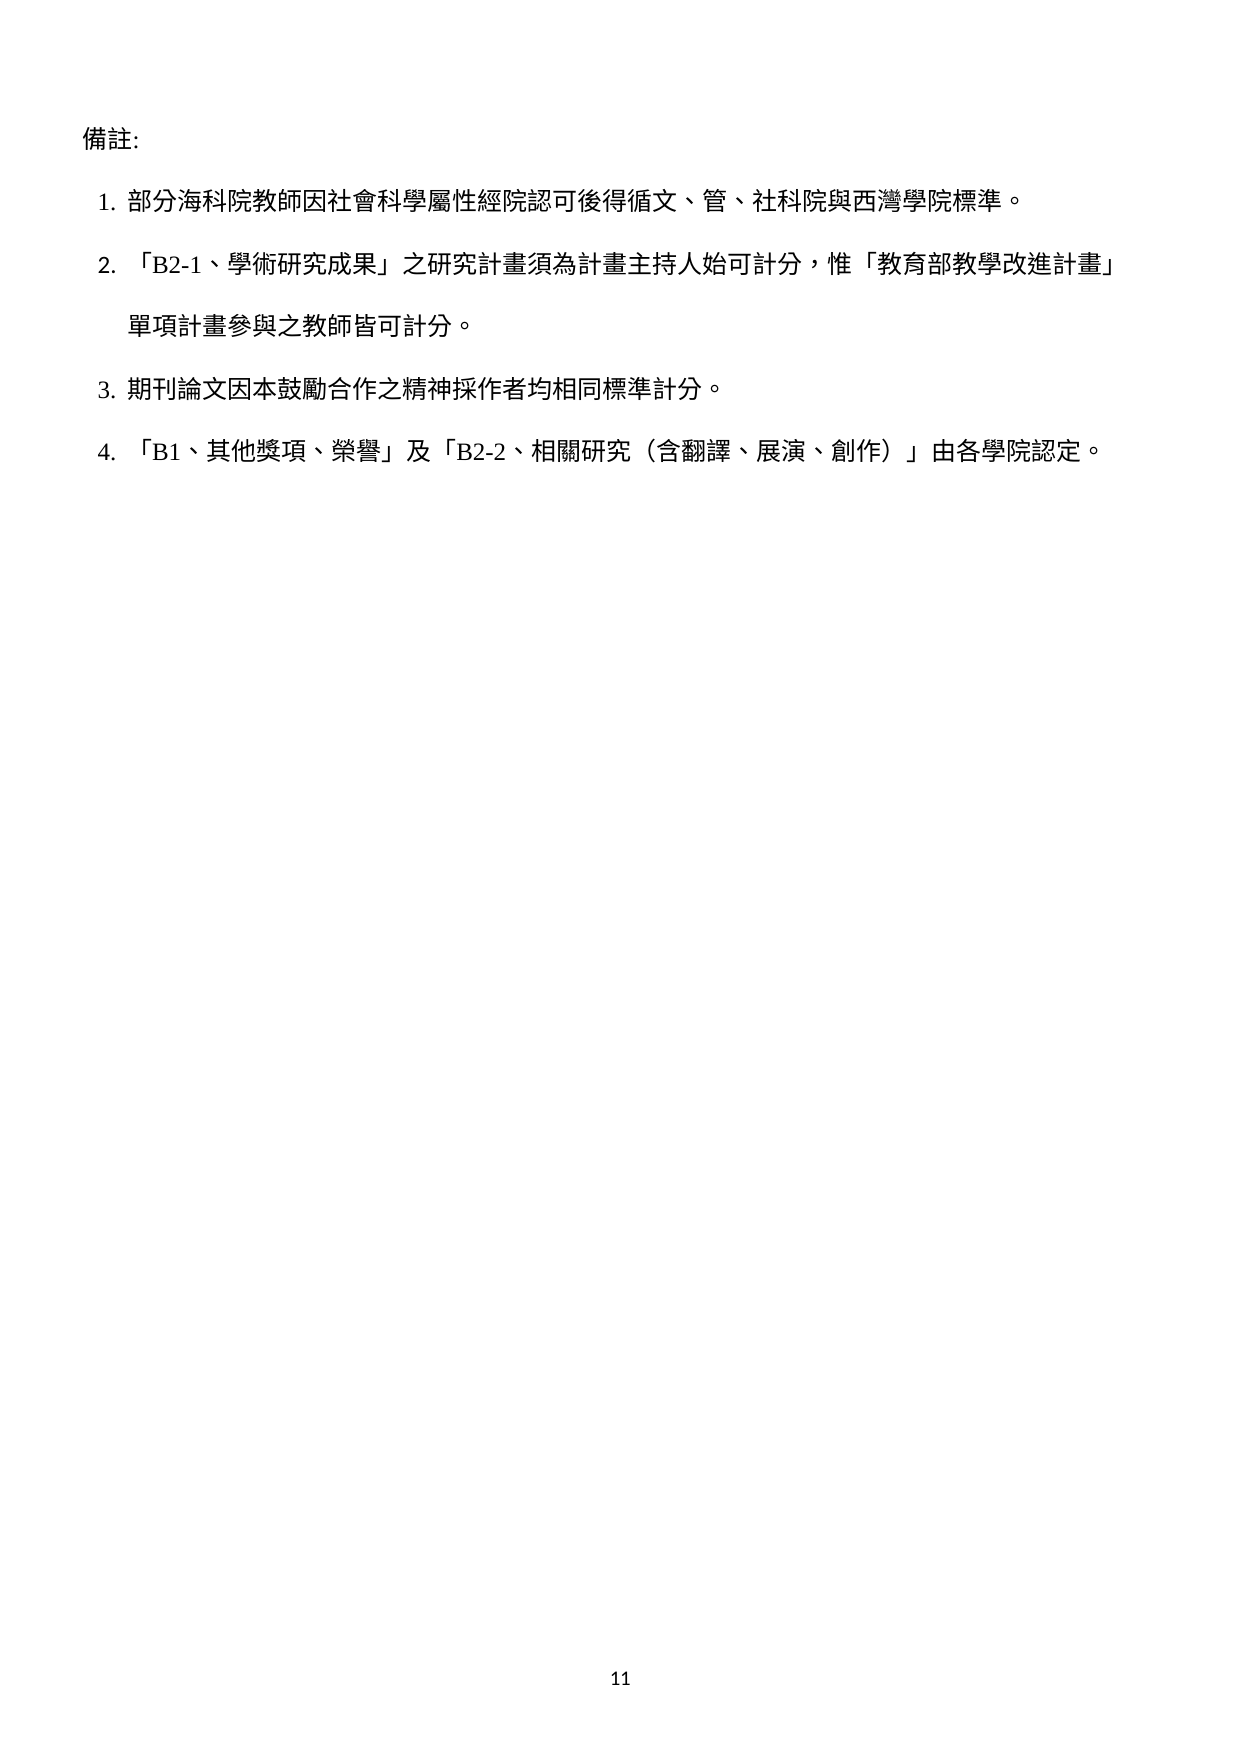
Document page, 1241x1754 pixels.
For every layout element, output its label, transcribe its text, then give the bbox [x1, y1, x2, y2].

list 「B2-1、學術研究成果」之研究計畫須為計畫主持人始可計分，惟「教育部教學改進計畫」單項計畫參與之教師皆可計分。 [97, 221, 1136, 346]
list 期刊論文因本鼓勵合作之精神採作者均相同標準計分。 [97, 346, 1136, 408]
list 「B1、其他獎項、榮譽」及「B2-2、相關研究（含翻譯、展演、創作）」由各學院認定。 [97, 408, 1136, 471]
list 部分海科院教師因社會科學屬性經院認可後得循文、管、社科院與西灣學院標準。 [97, 158, 1136, 221]
text 備註: [82, 96, 1128, 158]
